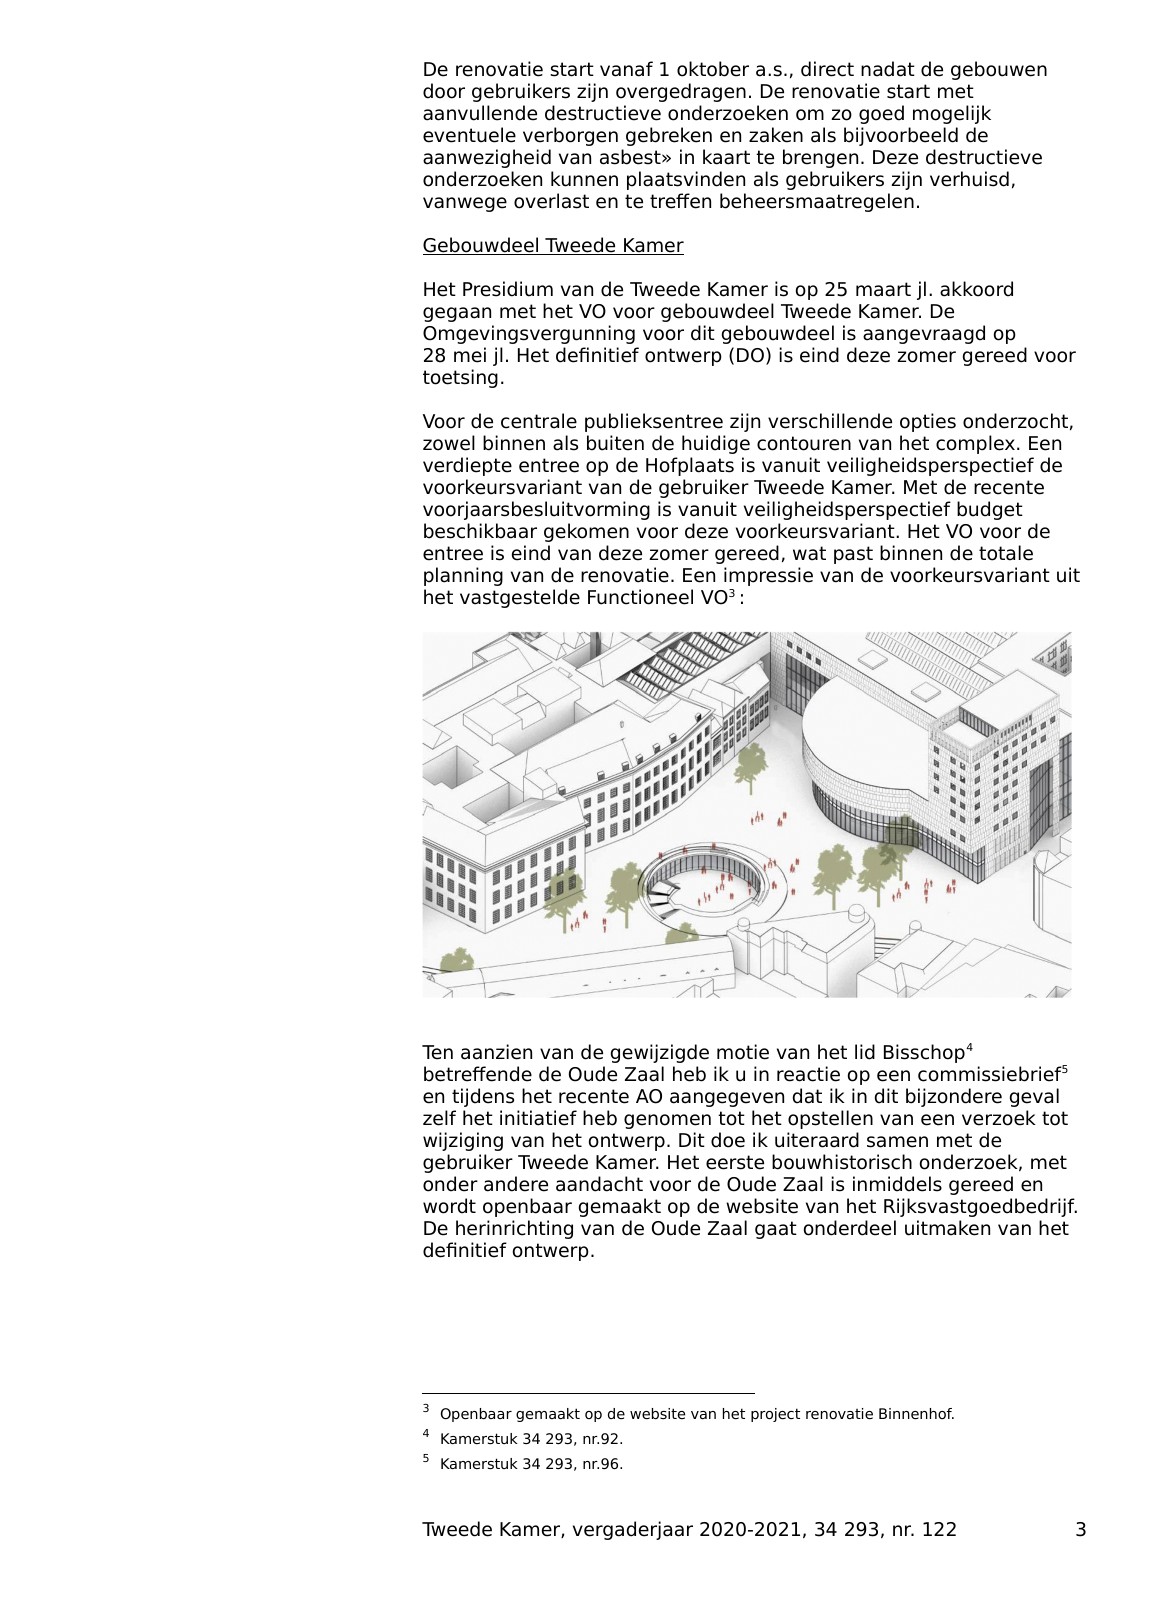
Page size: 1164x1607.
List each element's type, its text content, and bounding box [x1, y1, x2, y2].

subtitle Gebouwdeel Tweede Kamer [422, 235, 1087, 257]
text Kamerstuk 34 293, nr.92. [422, 1427, 1087, 1449]
text Voor de centrale publieksentree zijn verschillende opties onderzocht, zowel binnen als buiten de huidige contouren van het complex. Een verdiepte entree op de Hofplaats is vanuit veiligheidsperspectief de voorkeursvariant van de gebruiker Tweede Kamer. Met de recente voorjaarsbesluitvorming is vanuit veiligheidsperspectief budget beschikbaar gekomen voor deze voorkeursvariant. Het VO voor de entree is eind van deze zomer gereed, wat past binnen de totale planning van de renovatie. Een impressie van de voorkeursvariant uit het vastgestelde Functioneel VO: [422, 411, 1087, 609]
picture [422, 631, 1072, 998]
text De renovatie start vanaf 1 oktober a.s., direct nadat de gebouwen door gebruikers zijn overgedragen. De renovatie start met aanvullende destructieve onderzoeken om zo goed mogelijk eventuele verborgen gebreken en zaken als bijvoorbeeld de aanwezigheid van asbest» in kaart te brengen. Deze destructieve onderzoeken kunnen plaatsvinden als gebruikers zijn verhuisd, vanwege overlast en te treffen beheersmaatregelen. [422, 59, 1087, 213]
text Kamerstuk 34 293, nr.96. [422, 1452, 1087, 1474]
text Het Presidium van de Tweede Kamer is op 25 maart jl. akkoord gegaan met het VO voor gebouwdeel Tweede Kamer. De Omgevingsvergunning voor dit gebouwdeel is aangevraagd op 28 mei jl. Het definitief ontwerp (DO) is eind deze zomer gereed voor toetsing. [422, 279, 1087, 389]
text Ten aanzien van de gewijzigde motie van het lid Bisschop betreffende de Oude Zaal heb ik u in reactie op een commissiebrief en tijdens het recente AO aangegeven dat ik in dit bijzondere geval zelf het initiatief heb genomen tot het opstellen van een verzoek tot wijziging van het ontwerp. Dit doe ik uiteraard samen met de gebruiker Tweede Kamer. Het eerste bouwhistorisch onderzoek, met onder andere aandacht voor de Oude Zaal is inmiddels gereed en wordt openbaar gemaakt op de website van het Rijksvastgoedbedrijf. De herinrichting van de Oude Zaal gaat onderdeel uitmaken van het definitief ontwerp. [422, 1042, 1087, 1261]
text Openbaar gemaakt op de website van het project renovatie Binnenhof. [422, 1402, 1087, 1424]
